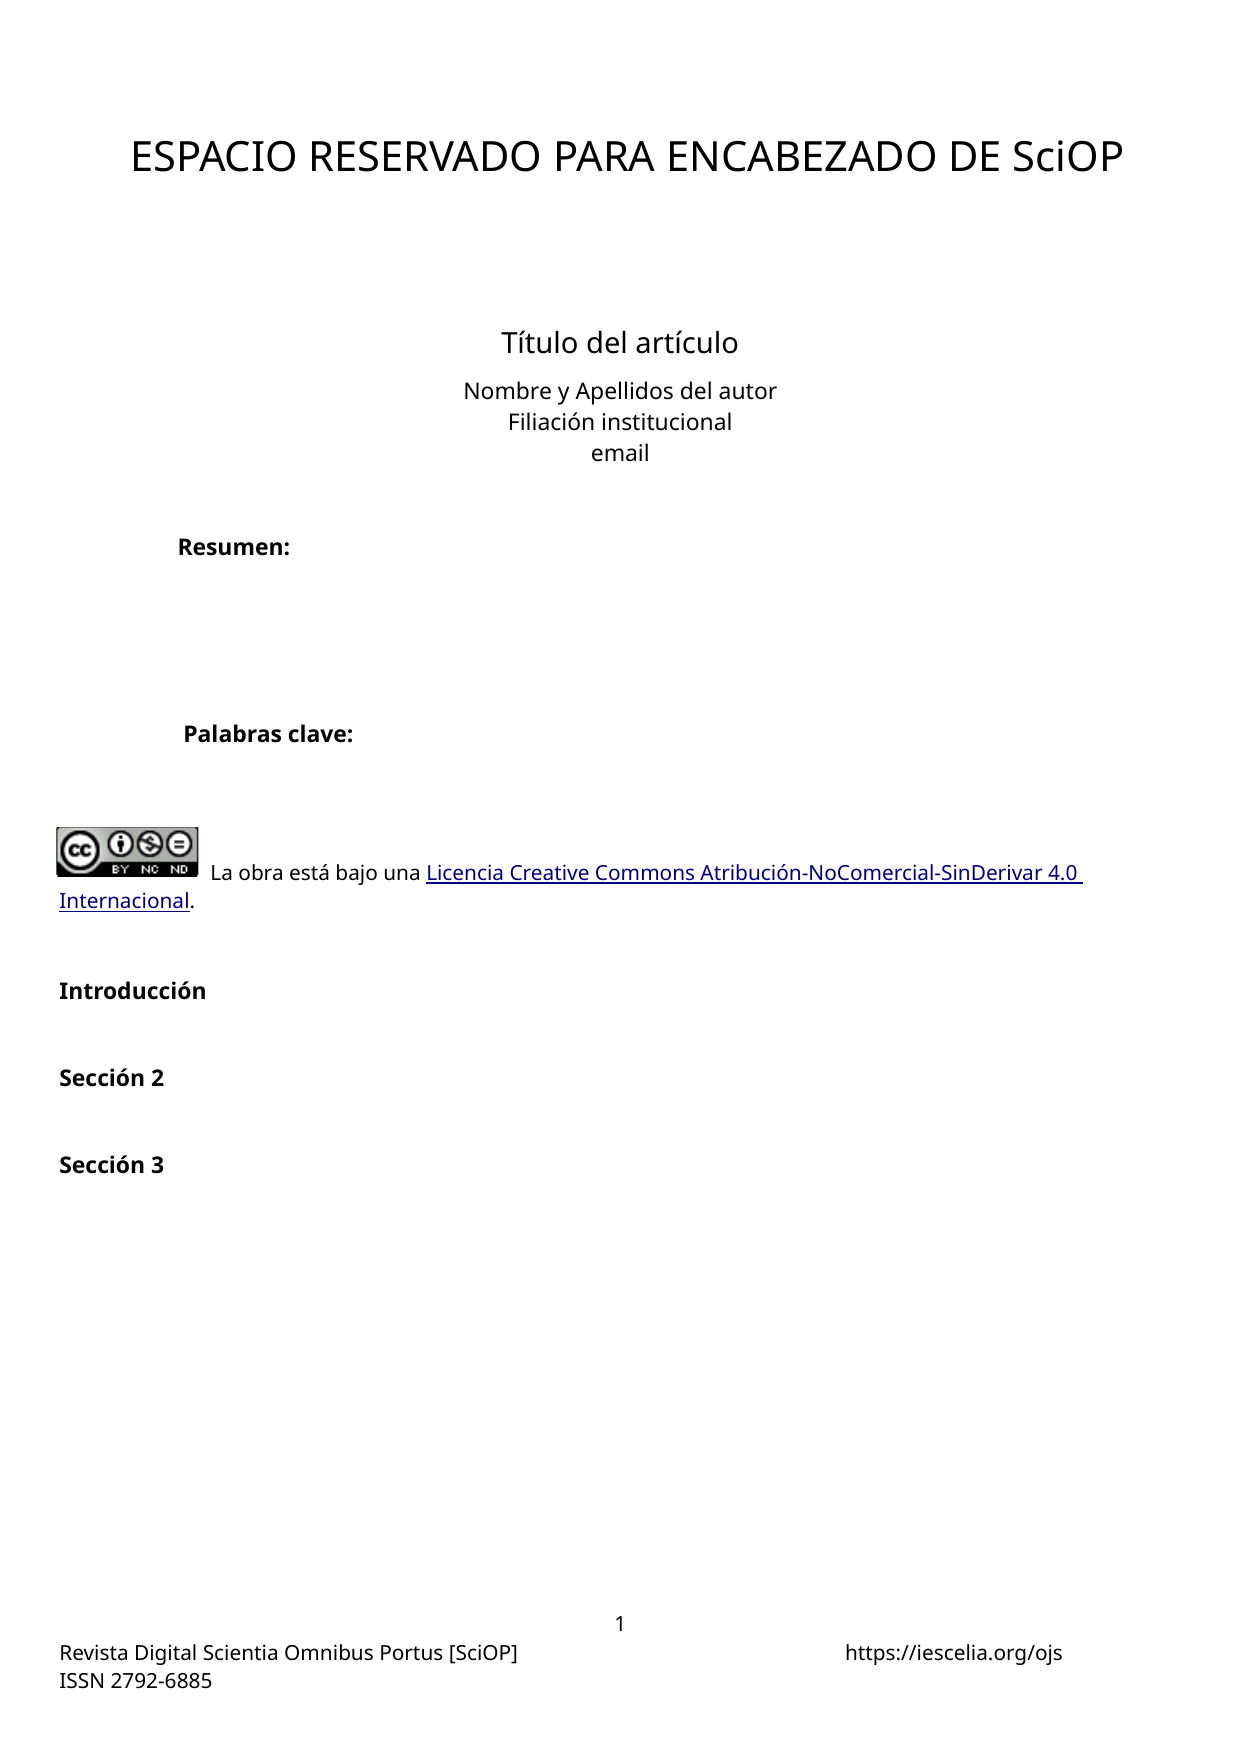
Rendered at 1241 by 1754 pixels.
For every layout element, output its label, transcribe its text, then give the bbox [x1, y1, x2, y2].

text Palabras clave: [177, 718, 1063, 750]
text Introducción [59, 975, 1181, 1007]
picture [56, 827, 199, 877]
subtitle Título del artículo [59, 322, 1181, 362]
text La obra está bajo una Licencia Creative Commons Atribución-NoComercial-SinDerivar 4.0 Internacional. [59, 858, 1181, 915]
text email [59, 437, 1181, 468]
text Resumen: [177, 531, 1063, 562]
text Filiación institucional [59, 406, 1181, 437]
text Sección 2 [59, 1062, 1181, 1093]
text Nombre y Apellidos del autor [59, 375, 1181, 406]
text Sección 3 [59, 1149, 1181, 1180]
